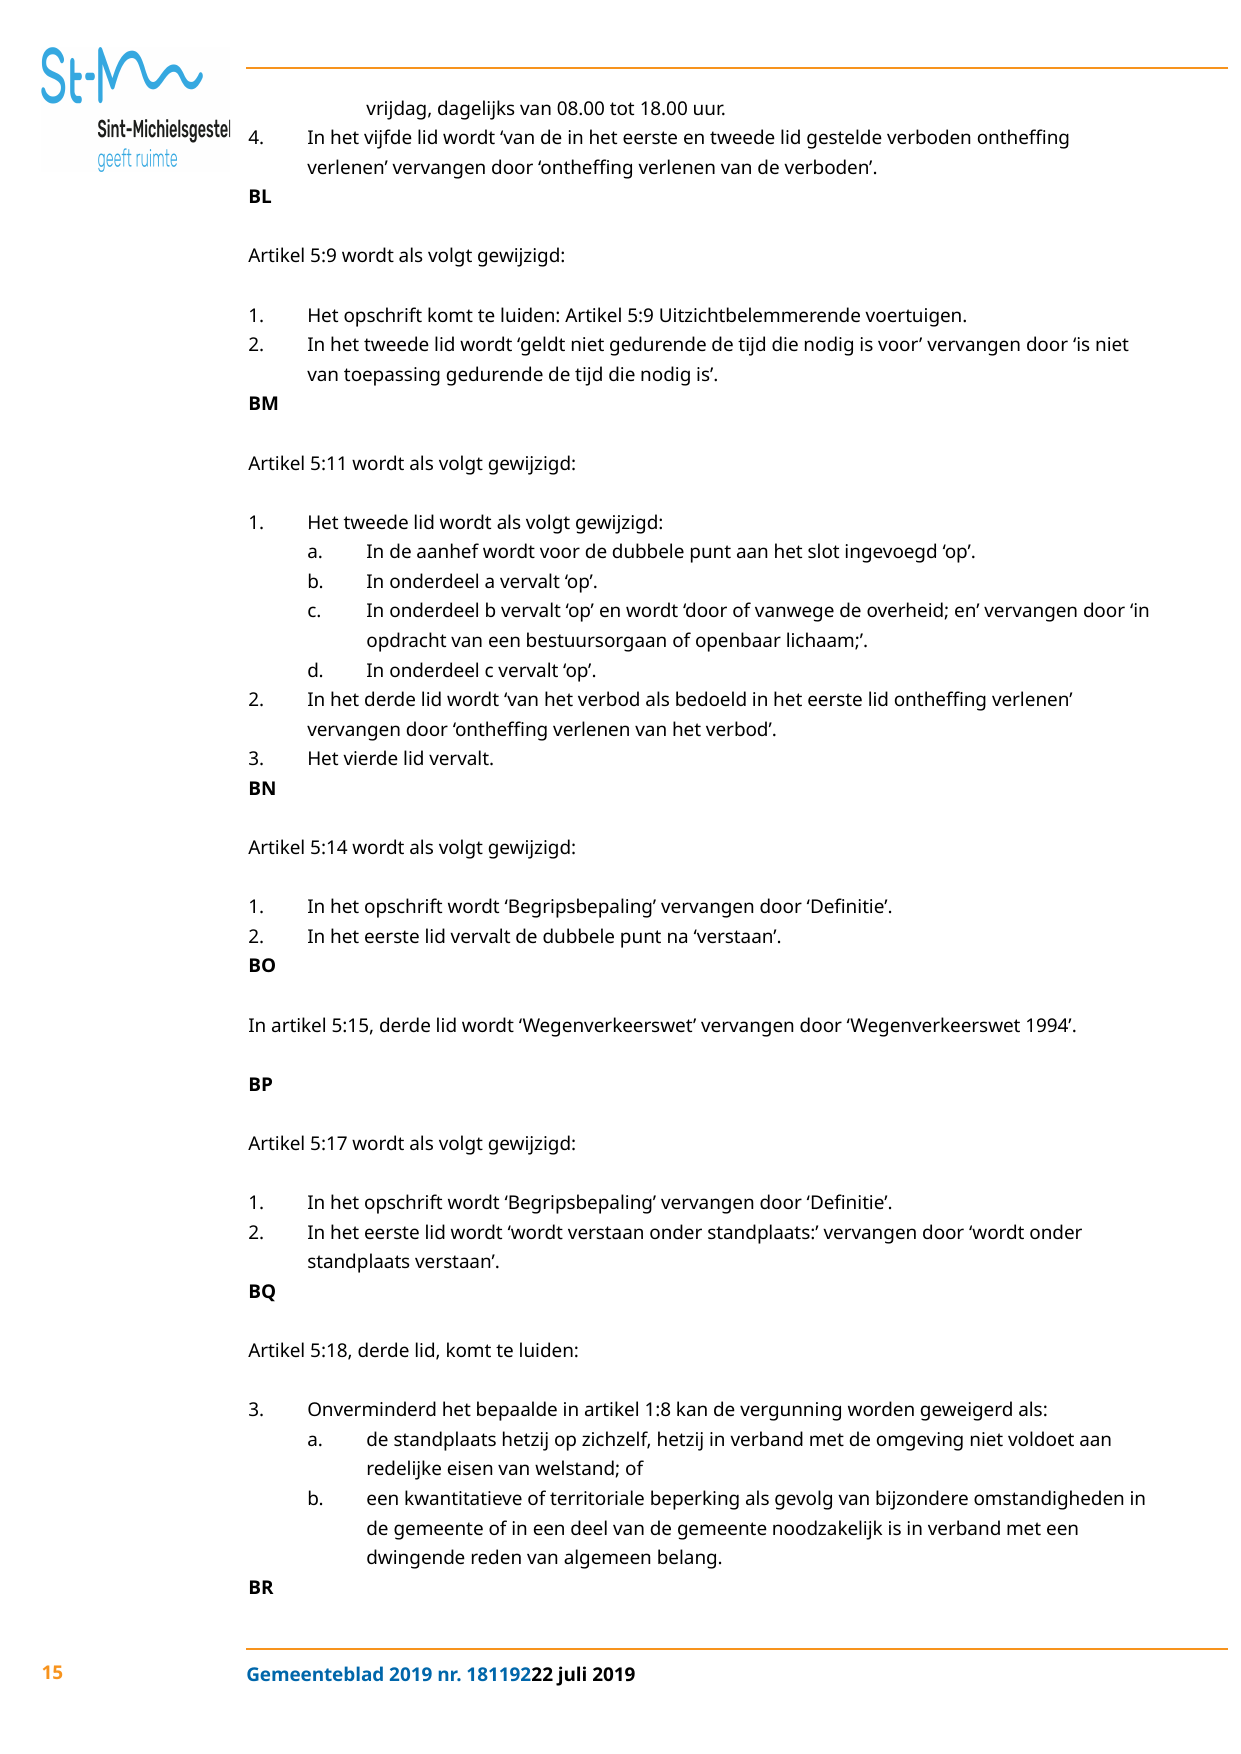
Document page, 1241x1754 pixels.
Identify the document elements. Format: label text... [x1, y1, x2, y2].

text Artikel 5:11 wordt als volgt gewijzigd: [248, 450, 1152, 476]
text BO [248, 953, 1152, 978]
text BN [248, 775, 1152, 801]
list In het eerste lid wordt ‘wordt verstaan onder standplaats:’ vervangen door ‘wordt onder standplaats verstaan’. [248, 1219, 1152, 1274]
text BR [248, 1574, 1152, 1600]
text BP [248, 1071, 1152, 1097]
list In het opschrift wordt ‘Begripsbepaling’ vervangen door ‘Definitie’. [248, 893, 1152, 919]
list In het vijfde lid wordt ‘van de in het eerste en tweede lid gestelde verboden ontheffing verlenen’ vervangen door ‘ontheffing verlenen van de verboden’. [248, 124, 1152, 180]
list Het vierde lid vervalt. [248, 746, 1152, 771]
text BQ [248, 1278, 1152, 1304]
picture [41, 47, 231, 172]
list de standplaats hetzij op zichzelf, hetzij in verband met de omgeving niet voldoet aan redelijke eisen van welstand; of [307, 1426, 1152, 1481]
list Het opschrift komt te luiden: Artikel 5:9 Uitzichtbelemmerende voertuigen. [248, 302, 1152, 328]
list Het tweede lid wordt als volgt gewijzigd: [248, 509, 1152, 535]
list In onderdeel c vervalt ‘op’. [307, 657, 1152, 683]
list In het derde lid wordt ‘van het verbod als bedoeld in het eerste lid ontheffing verlenen’ vervangen door ‘ontheffing verlenen van het verbod’. [248, 686, 1152, 742]
list In het opschrift wordt ‘Begripsbepaling’ vervangen door ‘Definitie’. [248, 1189, 1152, 1215]
text BM [248, 391, 1152, 416]
text BL [248, 183, 1152, 209]
list In het eerste lid vervalt de dubbele punt na ‘verstaan’. [248, 923, 1152, 949]
text Artikel 5:14 wordt als volgt gewijzigd: [248, 834, 1152, 860]
list In onderdeel b vervalt ‘op’ en wordt ‘door of vanwege de overheid; en’ vervangen door ‘in opdracht van een bestuursorgaan of openbaar lichaam;’. [307, 598, 1152, 653]
list In de aanhef wordt voor de dubbele punt aan het slot ingevoegd ‘op’. [307, 538, 1152, 564]
list Onverminderd het bepaalde in artikel 1:8 kan de vergunning worden geweigerd als: [248, 1396, 1152, 1422]
text Artikel 5:9 wordt als volgt gewijzigd: [248, 243, 1152, 268]
text Artikel 5:18, derde lid, komt te luiden: [248, 1337, 1152, 1363]
list vrijdag, dagelijks van 08.00 tot 18.00 uur. [307, 95, 1152, 121]
list In het tweede lid wordt ‘geldt niet gedurende de tijd die nodig is voor’ vervangen door ‘is niet van toepassing gedurende de tijd die nodig is’. [248, 331, 1152, 387]
list In onderdeel a vervalt ‘op’. [307, 568, 1152, 594]
text Artikel 5:17 wordt als volgt gewijzigd: [248, 1130, 1152, 1156]
list een kwantitatieve of territoriale beperking als gevolg van bijzondere omstandigheden in de gemeente of in een deel van de gemeente noodzakelijk is in verband met een dwingende reden van algemeen belang. [307, 1485, 1152, 1570]
text In artikel 5:15, derde lid wordt ‘Wegenverkeerswet’ vervangen door ‘Wegenverkeerswet 1994’. [248, 1012, 1152, 1038]
